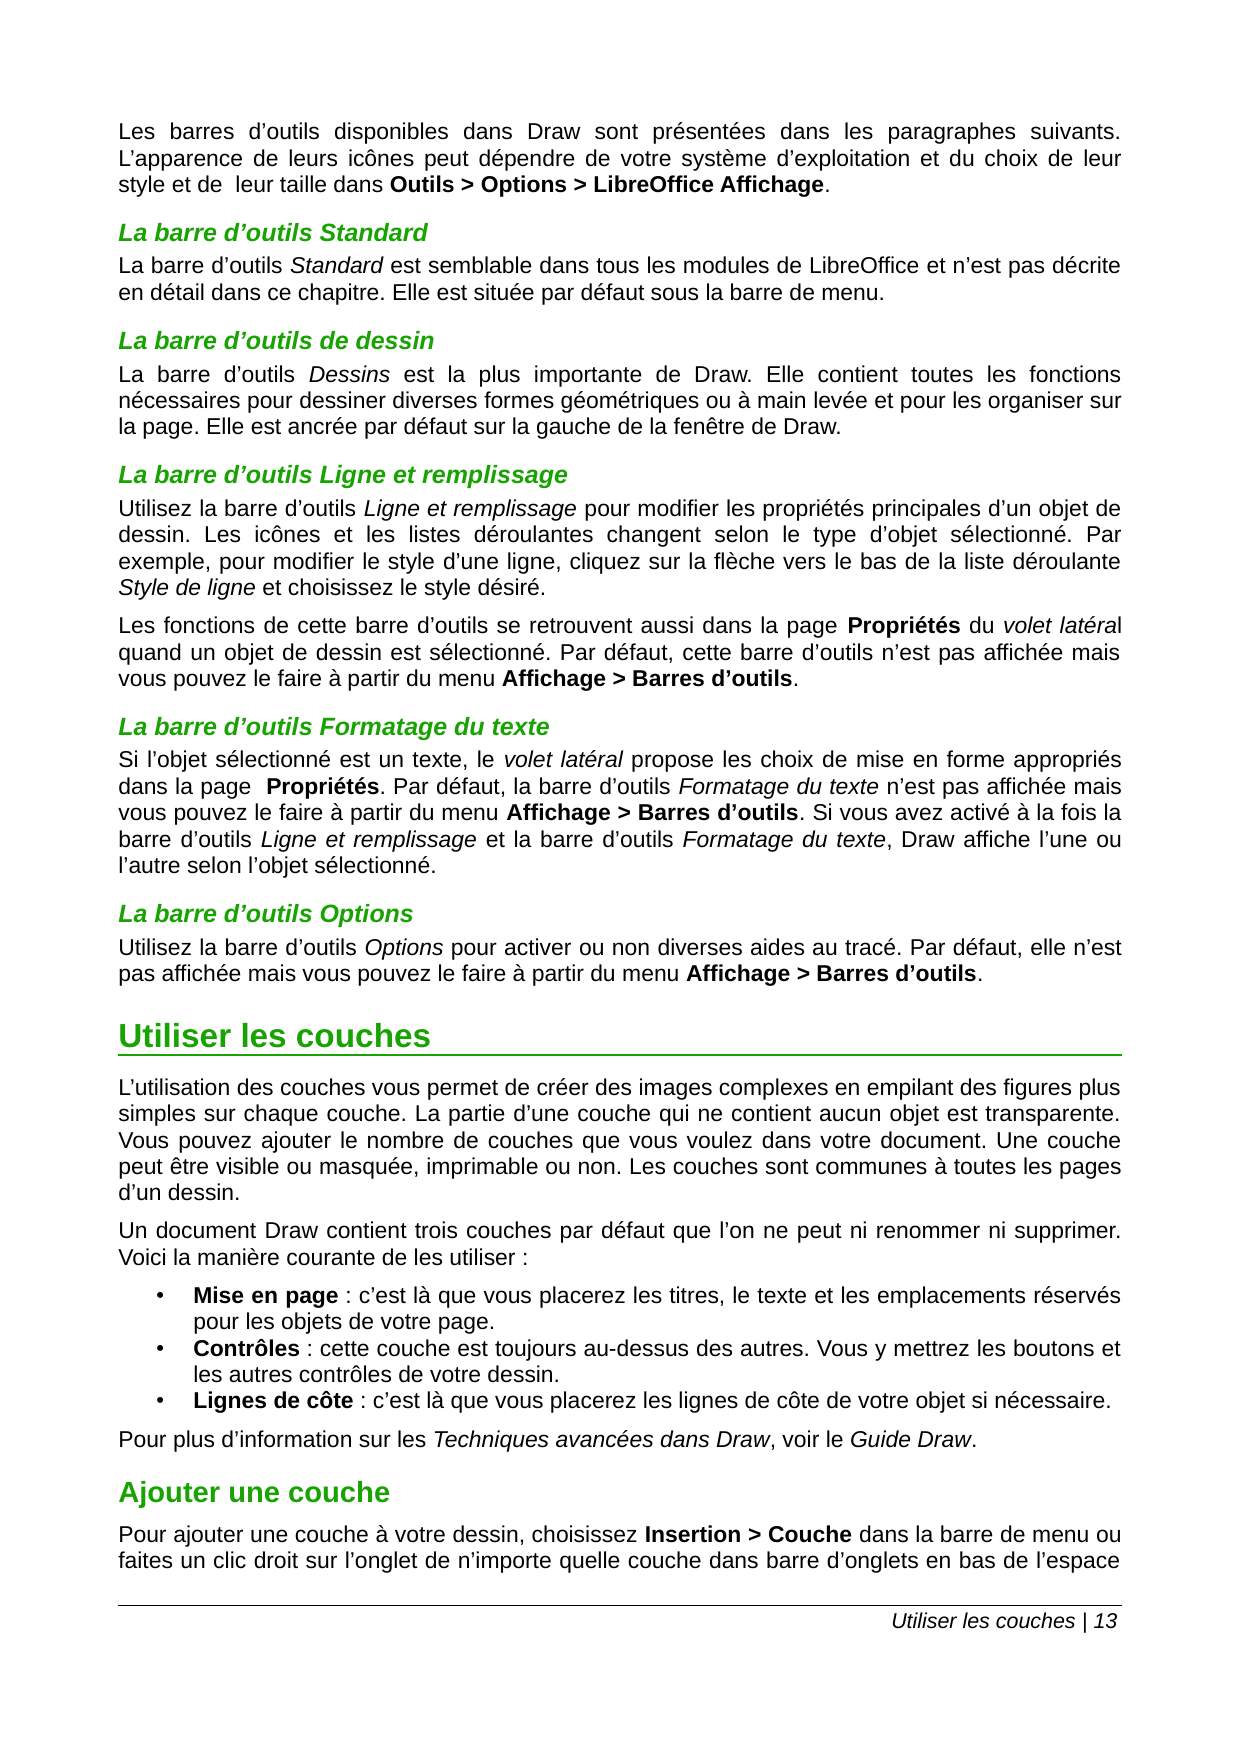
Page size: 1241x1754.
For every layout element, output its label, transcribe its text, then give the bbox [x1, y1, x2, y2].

text Si l’objet sélectionné est un texte, le volet latéral propose les choix de mise en forme appropriés dans la page Propriétés. Par défaut, la barre d’outils Formatage du texte n’est pas affichée mais vous pouvez le faire à partir du menu Affichage > Barres d’outils. Si vous avez activé à la fois la barre d’outils Ligne et remplissage et la barre d’outils Formatage du texte, Draw affiche l’une ou l’autre selon l’objet sélectionné. [118, 746, 1122, 878]
subtitle La barre d’outils Formatage du texte [118, 712, 1122, 741]
text La barre d’outils Standard est semblable dans tous les modules de LibreOffice et n’est pas décrite en détail dans ce chapitre. Elle est située par défaut sous la barre de menu. [118, 252, 1122, 305]
text Un document Draw contient trois couches par défaut que l’on ne peut ni renommer ni supprimer. Voici la manière courante de les utiliser : [118, 1217, 1122, 1270]
text Utilisez la barre d’outils Options pour activer ou non diverses aides au tracé. Par défaut, elle n’est pas affichée mais vous pouvez le faire à partir du menu Affichage > Barres d’outils. [118, 933, 1122, 986]
text Les fonctions de cette barre d’outils se retrouvent aussi dans la page Propriétés du volet latéral quand un objet de dessin est sélectionné. Par défaut, cette barre d’outils n’est pas affichée mais vous pouvez le faire à partir du menu Affichage > Barres d’outils. [118, 612, 1122, 691]
text L’utilisation des couches vous permet de créer des images complexes en empilant des figures plus simples sur chaque couche. La partie d’une couche qui ne contient aucun objet est transparente. Vous pouvez ajouter le nombre de couches que vous voulez dans votre document. Une couche peut être visible ou masquée, imprimable ou non. Les couches sont communes à toutes les pages d’un dessin. [118, 1074, 1122, 1206]
subtitle Utiliser les couches [118, 1016, 1122, 1054]
subtitle La barre d’outils Options [118, 899, 1122, 928]
subtitle La barre d’outils Ligne et remplissage [118, 460, 1122, 489]
list Contrôles : cette couche est toujours au-dessus des autres. Vous y mettrez les boutons et les autres contrôles de votre dessin. [156, 1335, 1122, 1387]
subtitle La barre d’outils Standard [118, 218, 1122, 247]
subtitle Ajouter une couche [118, 1476, 1122, 1509]
text Les barres d’outils disponibles dans Draw sont présentées dans les paragraphes suivants. L’apparence de leurs icônes peut dépendre de votre système d’exploitation et du choix de leur style et de leur taille dans Outils > Options > LibreOffice Affichage. [118, 118, 1122, 197]
list Lignes de côte : c’est là que vous placerez les lignes de côte de votre objet si nécessaire. [156, 1387, 1122, 1414]
subtitle La barre d’outils de dessin [118, 326, 1122, 354]
text Pour ajouter une couche à votre dessin, choisissez Insertion > Couche dans la barre de menu ou faites un clic droit sur l’onglet de n’importe quelle couche dans barre d’onglets en bas de l’espace [118, 1521, 1122, 1573]
text La barre d’outils Dessins est la plus importante de Draw. Elle contient toutes les fonctions nécessaires pour dessiner diverses formes géométriques ou à main levée et pour les organiser sur la page. Elle est ancrée par défaut sur la gauche de la fenêtre de Draw. [118, 361, 1122, 439]
list Mise en page : c’est là que vous placerez les titres, le texte et les emplacements réservés pour les objets de votre page. [156, 1282, 1122, 1335]
text Pour plus d’information sur les Techniques avancées dans Draw, voir le Guide Draw. [118, 1426, 1122, 1452]
text Utilisez la barre d’outils Ligne et remplissage pour modifier les propriétés principales d’un objet de dessin. Les icônes et les listes déroulantes changent selon le type d’objet sélectionné. Par exemple, pour modifier le style d’une ligne, cliquez sur la flèche vers le bas de la liste déroulante Style de ligne et choisissez le style désiré. [118, 495, 1122, 600]
